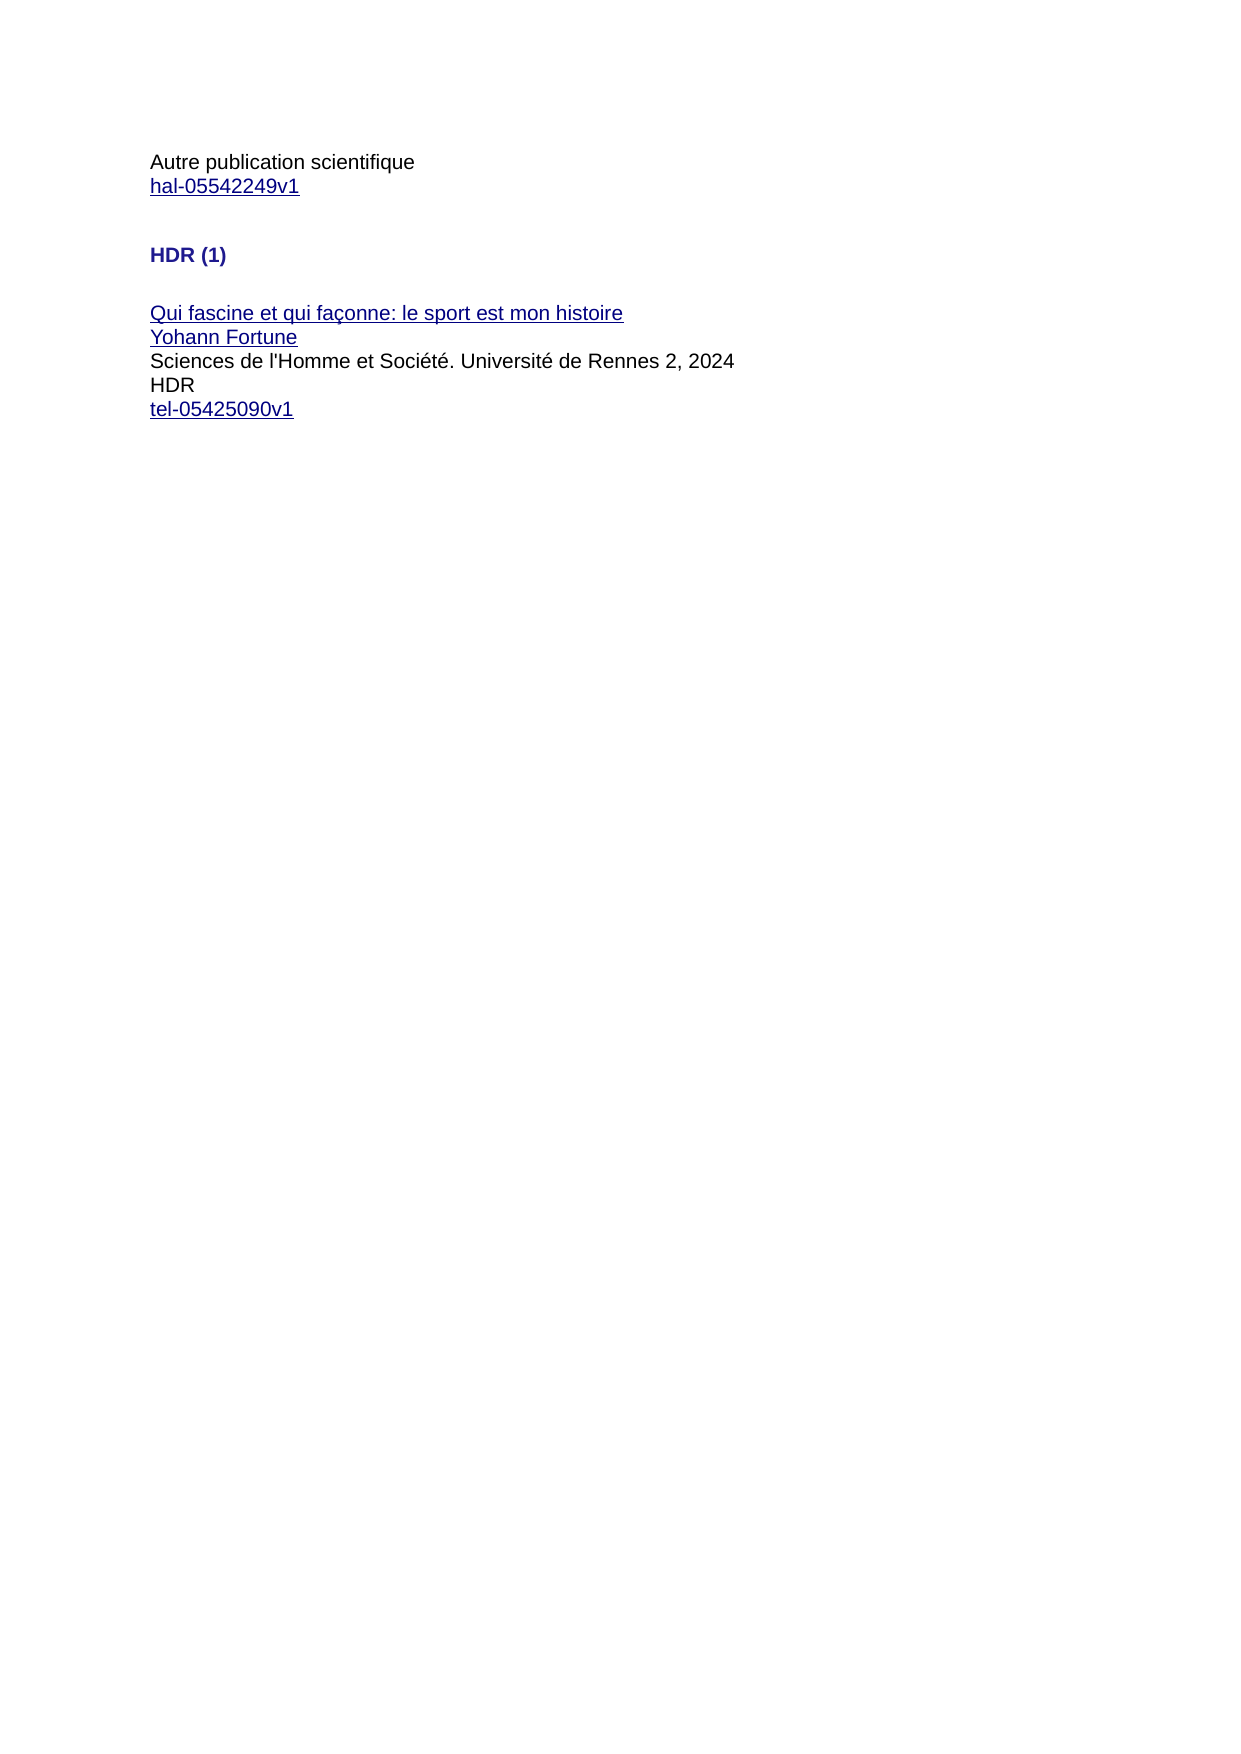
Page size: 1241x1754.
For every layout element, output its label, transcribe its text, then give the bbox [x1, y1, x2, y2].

table_header Autre publication scientifique hal-05542249v1 [150, 150, 1090, 198]
subtitle HDR (1) [150, 243, 1090, 267]
table_header Qui fascine et qui façonne: le sport est mon histoire Yohann Fortune Sciences de l'Homme et Société. Université de Rennes 2, 2024 HDR tel-05425090v1 [150, 301, 1090, 421]
